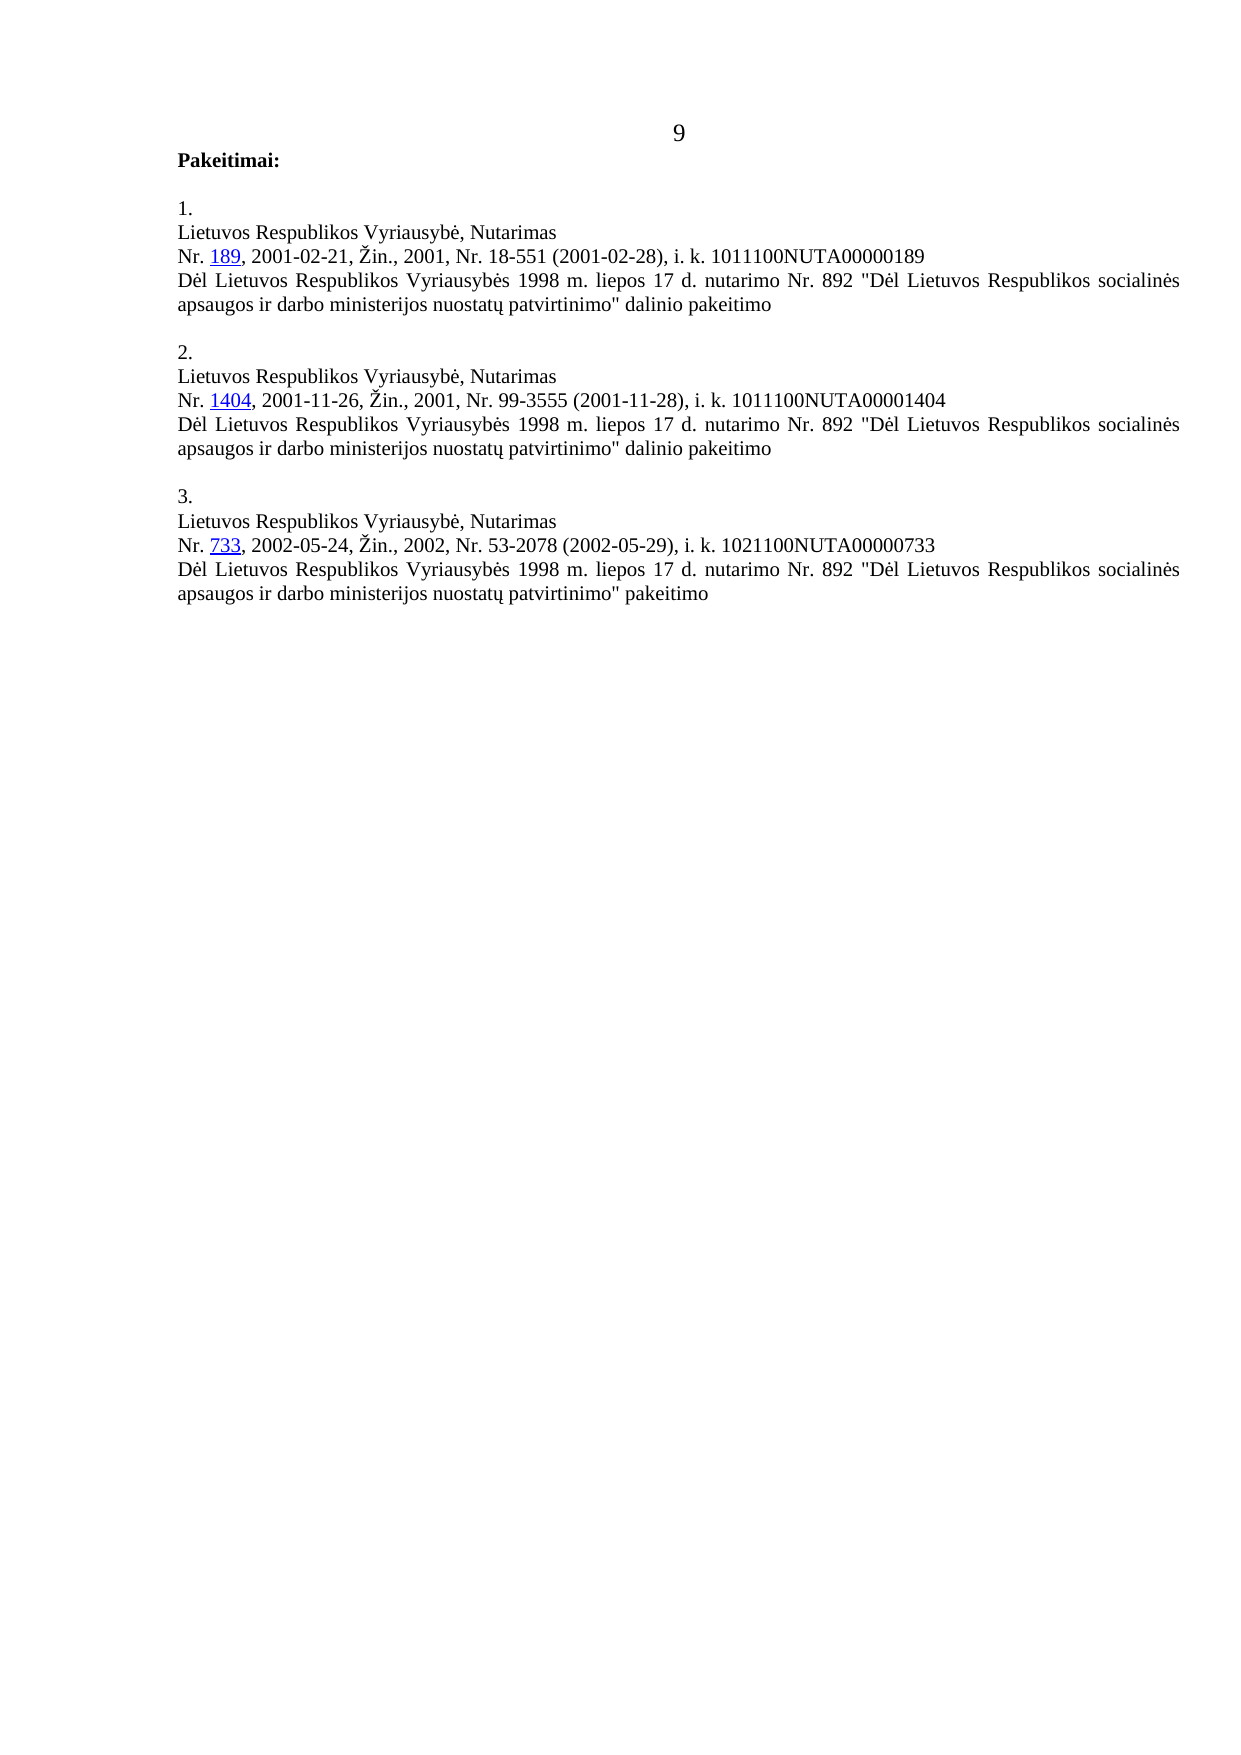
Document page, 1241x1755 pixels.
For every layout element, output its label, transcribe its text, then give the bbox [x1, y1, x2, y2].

text Lietuvos Respublikos Vyriausybė, Nutarimas [177, 364, 1181, 388]
text 2. [177, 340, 1181, 364]
text Pakeitimai: [177, 148, 1181, 172]
text 3. [177, 484, 1181, 508]
text Nr. 733, 2002-05-24, Žin., 2002, Nr. 53-2078 (2002-05-29), i. k. 1021100NUTA00000733 [177, 533, 1181, 557]
text Nr. 1404, 2001-11-26, Žin., 2001, Nr. 99-3555 (2001-11-28), i. k. 1011100NUTA00001404 [177, 388, 1181, 412]
text Dėl Lietuvos Respublikos Vyriausybės 1998 m. liepos 17 d. nutarimo Nr. 892 "Dėl Lietuvos Respublikos socialinės apsaugos ir darbo ministerijos nuostatų patvirtinimo" pakeitimo [177, 557, 1181, 605]
text Dėl Lietuvos Respublikos Vyriausybės 1998 m. liepos 17 d. nutarimo Nr. 892 "Dėl Lietuvos Respublikos socialinės apsaugos ir darbo ministerijos nuostatų patvirtinimo" dalinio pakeitimo [177, 268, 1181, 316]
text Lietuvos Respublikos Vyriausybė, Nutarimas [177, 508, 1181, 533]
text Dėl Lietuvos Respublikos Vyriausybės 1998 m. liepos 17 d. nutarimo Nr. 892 "Dėl Lietuvos Respublikos socialinės apsaugos ir darbo ministerijos nuostatų patvirtinimo" dalinio pakeitimo [177, 412, 1181, 460]
text Lietuvos Respublikos Vyriausybė, Nutarimas [177, 220, 1181, 244]
text Nr. 189, 2001-02-21, Žin., 2001, Nr. 18-551 (2001-02-28), i. k. 1011100NUTA00000189 [177, 244, 1181, 268]
text 1. [177, 196, 1181, 220]
